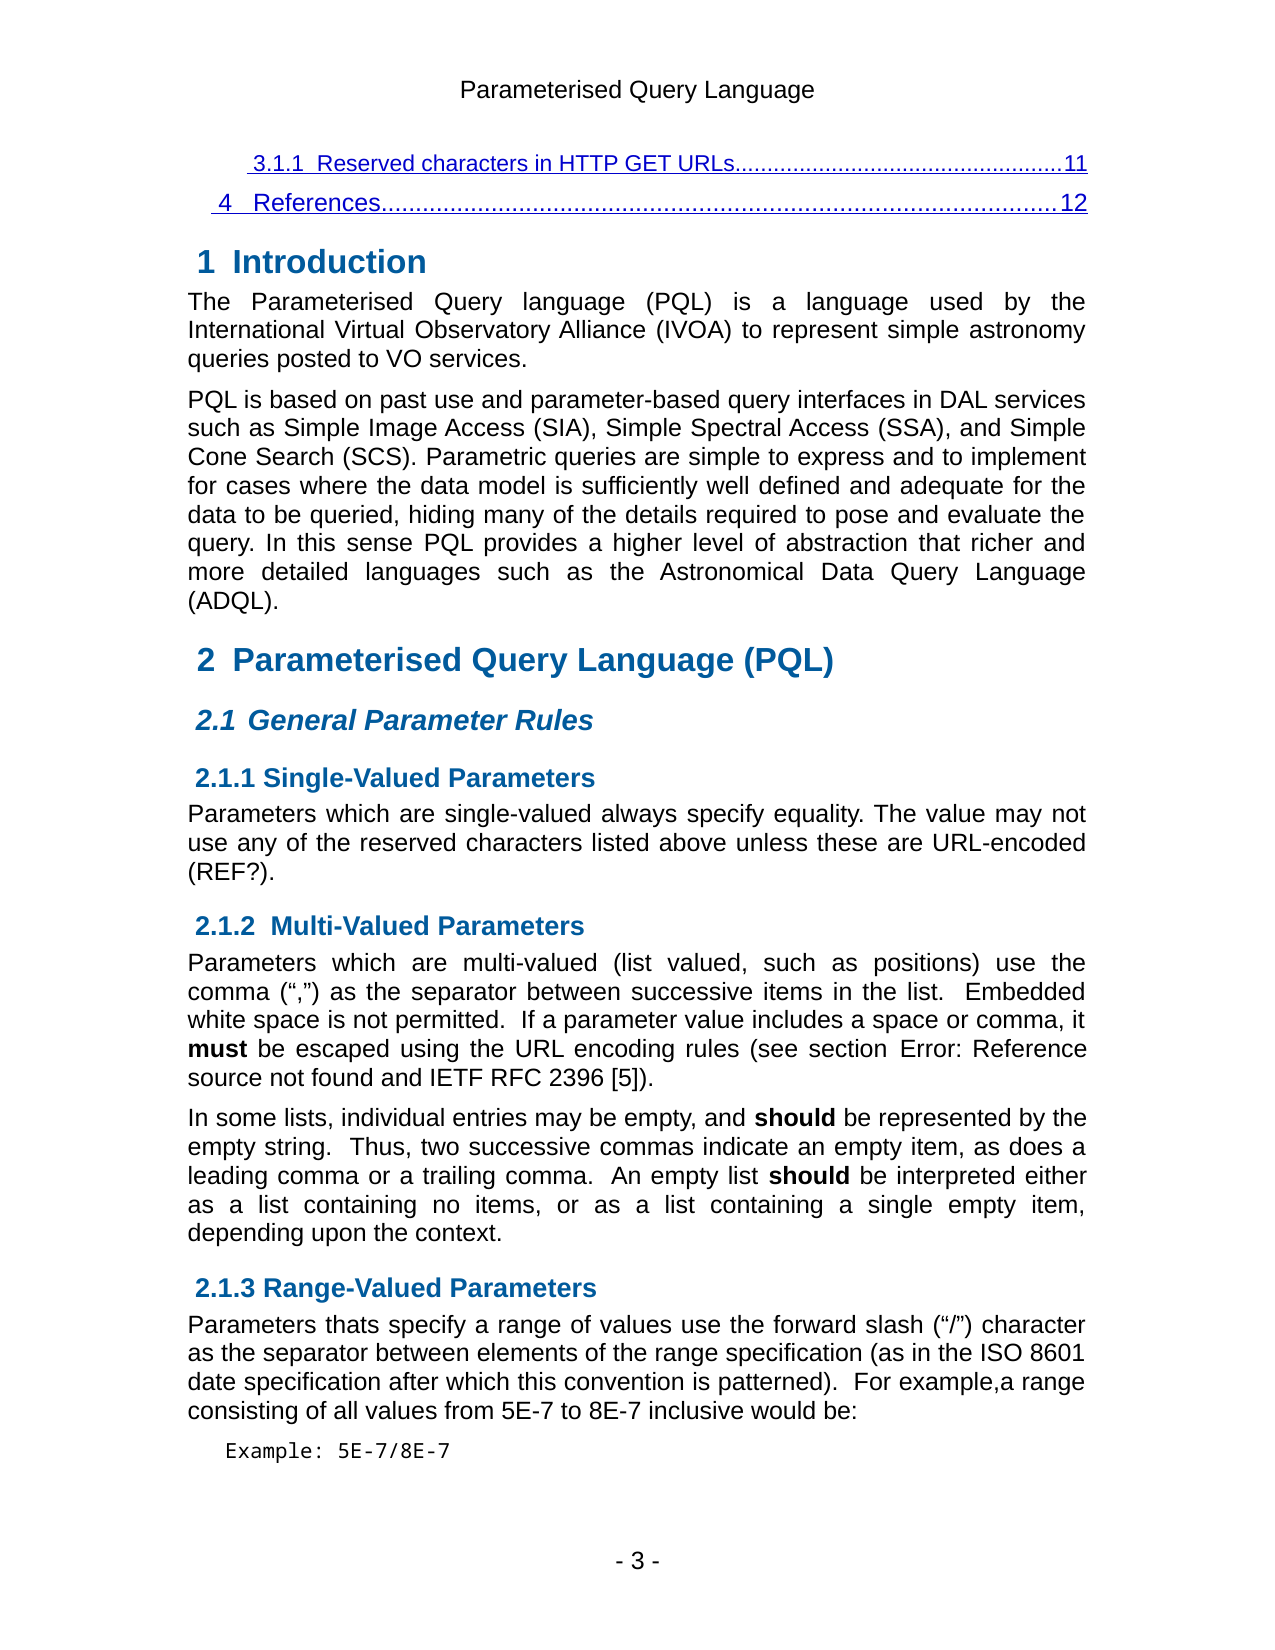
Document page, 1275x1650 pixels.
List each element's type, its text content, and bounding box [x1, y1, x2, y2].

subtitle Introduction [187, 242, 1087, 280]
text Parameters which are multi-valued (list valued, such as positions) use the comma (“,”) as the separator between successive items in the list. Embedded white space is not permitted. If a parameter value includes a space or comma, it must be escaped using the URL encoding rules (see section Error: Reference source not found and IETF RFC 2396 [5]). [187, 948, 1087, 1092]
subtitle General Parameter Rules [187, 703, 1087, 737]
text 3.1.1 Reserved characters in HTTP GET URLs 11 [247, 150, 1087, 173]
text PQL is based on past use and parameter-based query interfaces in DAL services such as Simple Image Access (SIA), Simple Spectral Access (SSA), and Simple Cone Search (SCS). Parametric queries are simple to express and to implement for cases where the data model is sufficiently well defined and adequate for the data to be queried, hiding many of the details required to pose and evaluate the query. In this sense PQL provides a higher level of abstraction that richer and more detailed languages such as the Astronomical Data Query Language (ADQL). [187, 384, 1087, 614]
subtitle Parameterised Query Language (PQL) [187, 639, 1087, 678]
subtitle Multi-Valued Parameters [187, 910, 1087, 942]
subtitle Single-Valued Parameters [187, 762, 1087, 793]
text In some lists, individual entries may be empty, and should be represented by the empty string. Thus, two successive commas indicate an empty item, as does a leading comma or a trailing comma. An empty list should be interpreted either as a list containing no items, or as a list containing a single empty item, depending upon the context. [187, 1103, 1087, 1247]
subtitle Range-Valued Parameters [187, 1272, 1087, 1303]
text Parameters thats specify a range of values use the forward slash (“/”) character as the separator between elements of the range specification (as in the ISO 8601 date specification after which this convention is patterned). For example,a range consisting of all values from 5E-7 to 8E-7 inclusive would be: [187, 1309, 1087, 1424]
text The Parameterised Query language (PQL) is a language used by the International Virtual Observatory Alliance (IVOA) to represent simple astronomy queries posted to VO services. [187, 287, 1087, 373]
text Parameters which are single-valued always specify equality. The value may not use any of the reserved characters listed above unless these are URL-encoded (REF?). [187, 799, 1087, 885]
text Example: 5E-7/8E-7 [225, 1436, 1050, 1465]
text 4 References 12 [211, 188, 1087, 213]
